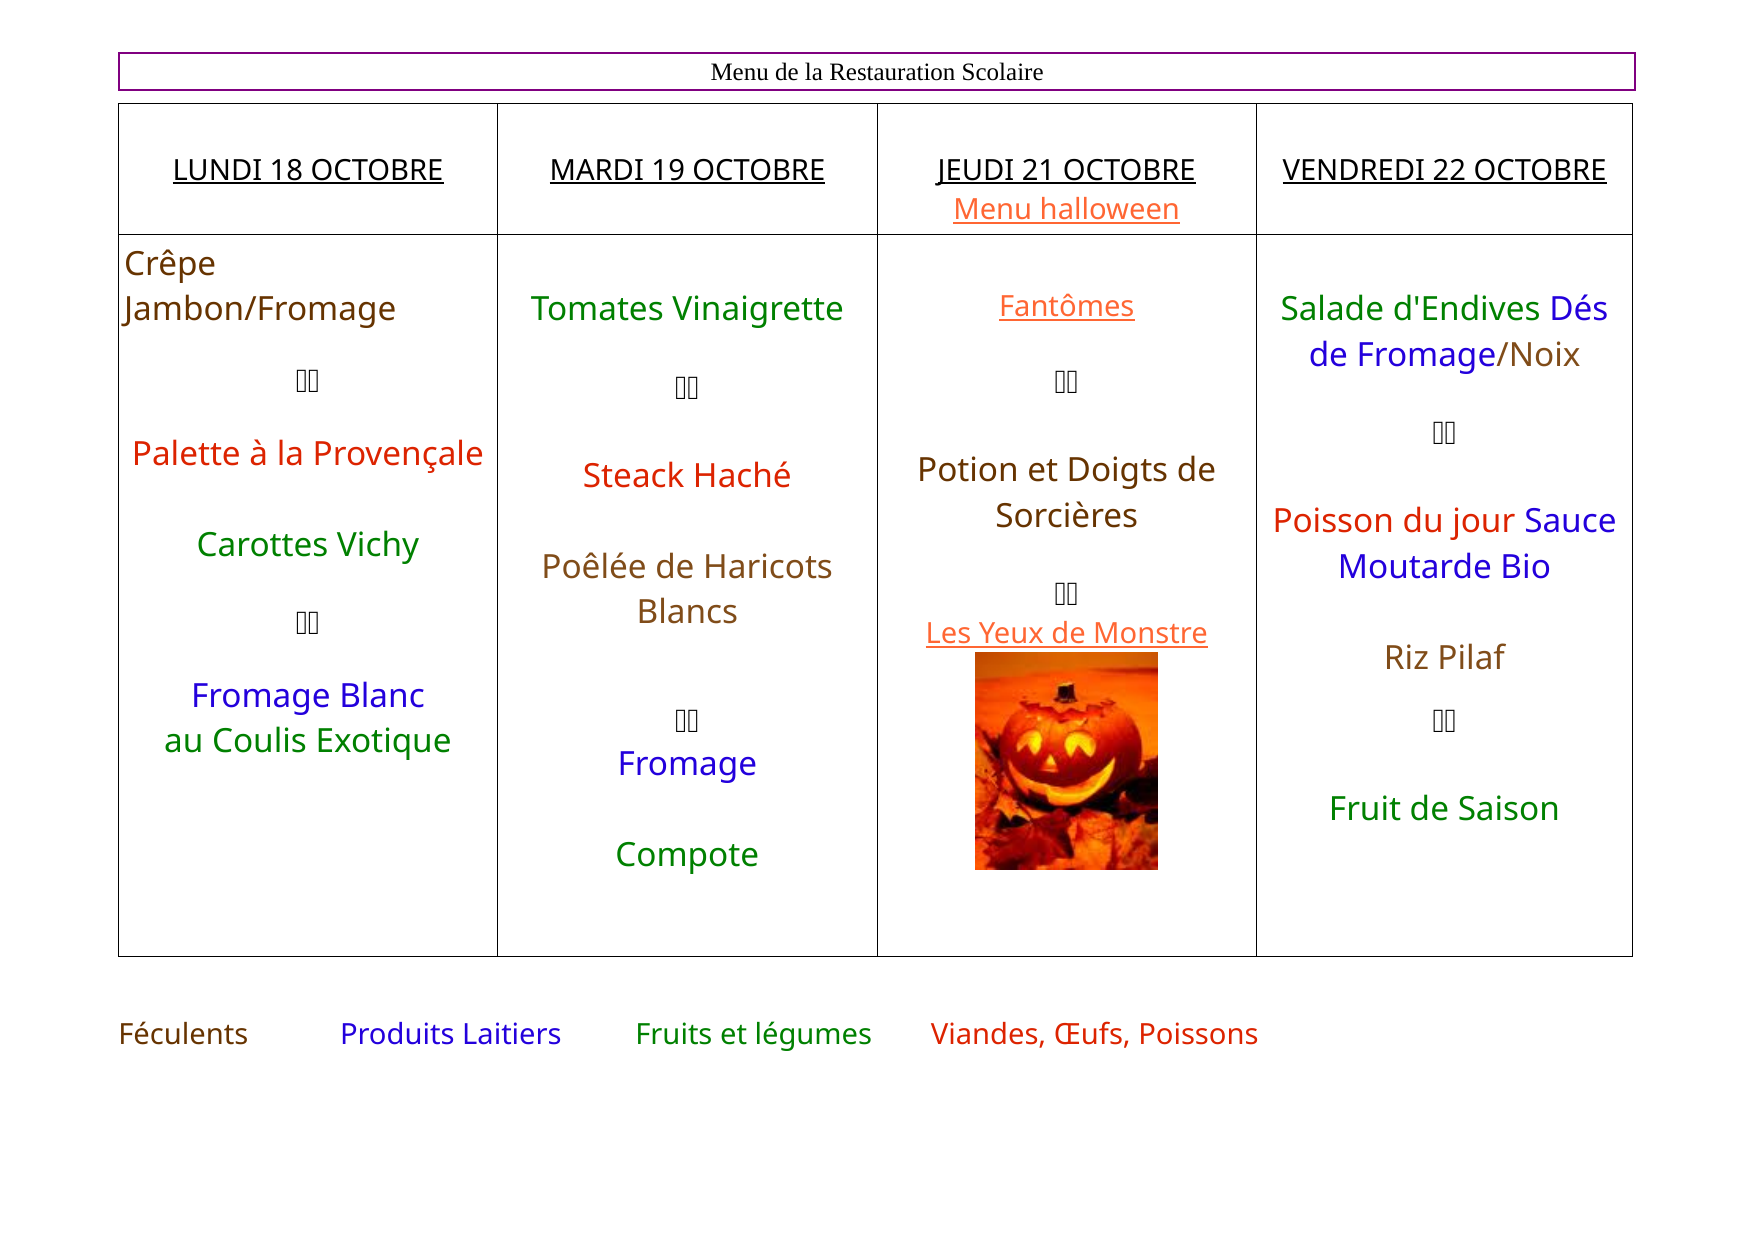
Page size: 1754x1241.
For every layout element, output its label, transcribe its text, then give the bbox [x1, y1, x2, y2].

table_cell [878, 870, 1256, 956]
table_cell Tomates Vinaigrette  Steack Haché Poêlée de Haricots Blancs  Fromage Compote [498, 235, 877, 956]
table_cell Crêpe Jambon/Fromage  Palette à la Provençale Carottes Vichy  Fromage Blanc au Coulis Exotique [119, 235, 497, 956]
table_header MARDI 19 OCTOBRE [498, 104, 877, 234]
table_header LUNDI 18 OCTOBRE [119, 104, 497, 234]
text Menu de la Restauration Scolaire [120, 54, 1634, 89]
table_header JEUDI 21 OCTOBRE Menu halloween [878, 104, 1256, 234]
table_cell Salade d'Endives Dés de Fromage/Noix  Poisson du jour Sauce Moutarde Bio Riz Pilaf  Fruit de Saison [1257, 235, 1632, 956]
picture [975, 652, 1158, 870]
text Féculents Produits Laitiers Fruits et légumes Viandes, Œufs, Poissons [118, 1013, 1636, 1053]
table_cell Fantômes  Potion et Doigts de Sorcières  Les Yeux de Monstre [878, 235, 1256, 869]
table_header VENDREDI 22 OCTOBRE [1257, 104, 1632, 234]
